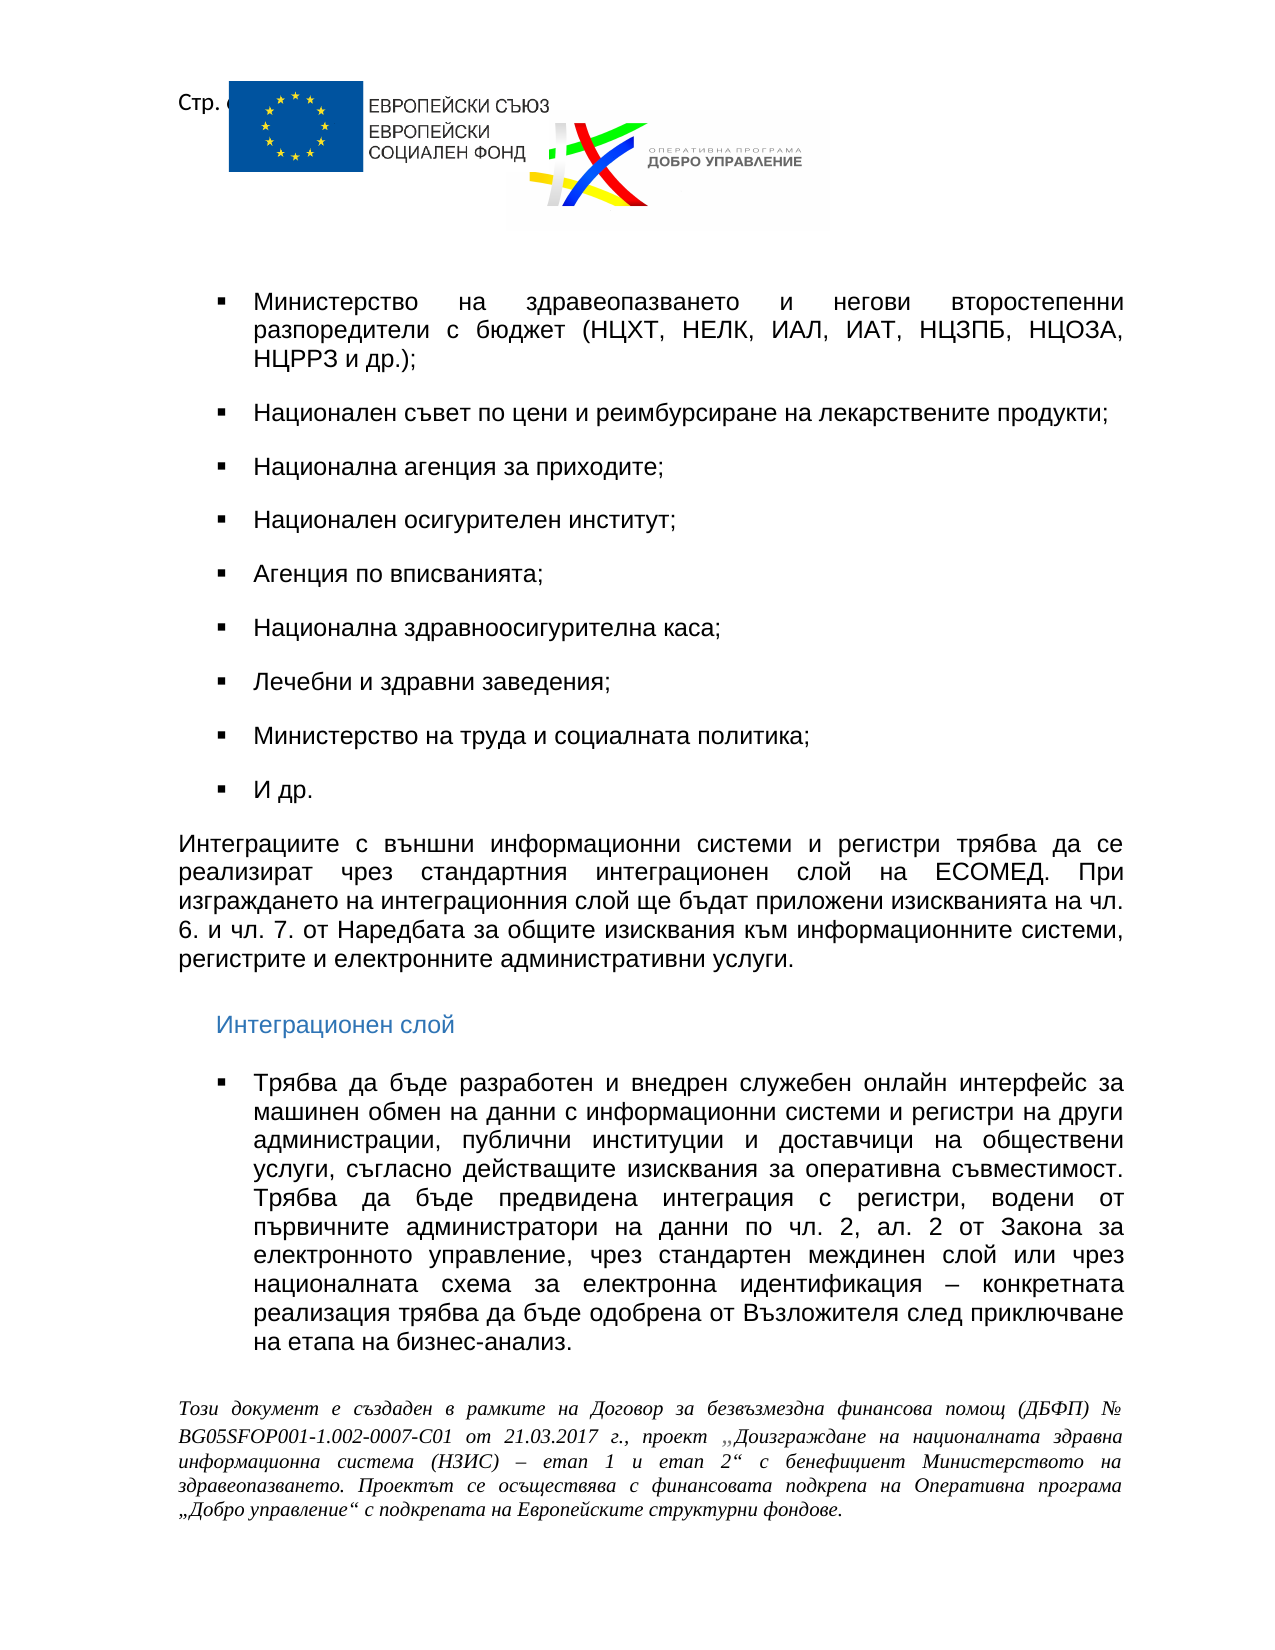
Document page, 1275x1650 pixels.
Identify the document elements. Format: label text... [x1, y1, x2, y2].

list Национален съвет по цени и реимбурсиране на лекарствените продукти; [216, 398, 1125, 427]
list Министерство на здравеопазването и негови второстепенни разпоредители с бюджет (НЦХТ, НЕЛК, ИАЛ, ИАТ, НЦЗПБ, НЦОЗА, НЦРРЗ и др.); [216, 286, 1125, 373]
list Национален осигурителен институт; [216, 506, 1125, 534]
list Лечебни и здравни заведения; [216, 667, 1125, 696]
list Министерство на труда и социалната политика; [216, 721, 1125, 750]
list И др. [216, 775, 1125, 804]
text Интеграциите с външни информационни системи и регистри трябва да се реализират чрез стандартния интеграционен слой на ЕСОМЕД. При изграждането на интеграционния слой ще бъдат приложени изискванията на чл. 6. и чл. 7. от Наредбата за общите изисквания към информационните системи, регистрите и електронните административни услуги. [178, 829, 1125, 972]
subtitle Интеграционен слой [216, 1010, 1125, 1039]
list Трябва да бъде разработен и внедрен служебен онлайн интерфейс за машинен обмен на данни с информационни системи и регистри на други администрации, публични институции и доставчици на обществени услуги, съгласно действащите изисквания за оперативна съвместимост. Трябва да бъде предвидена интеграция с регистри, водени от първичните администратори на данни по чл. 2, ал. 2 от Закона за електронното управление, чрез стандартен междинен слой или чрез националната схема за електронна идентификация – конкретната реализация трябва да бъде одобрена от Възложителя след приключване на етапа на бизнес-анализ. [216, 1068, 1125, 1355]
list Национална здравноосигурителна каса; [216, 613, 1125, 642]
list Агенция по вписванията; [216, 559, 1125, 588]
list Национална агенция за приходите; [216, 452, 1125, 481]
